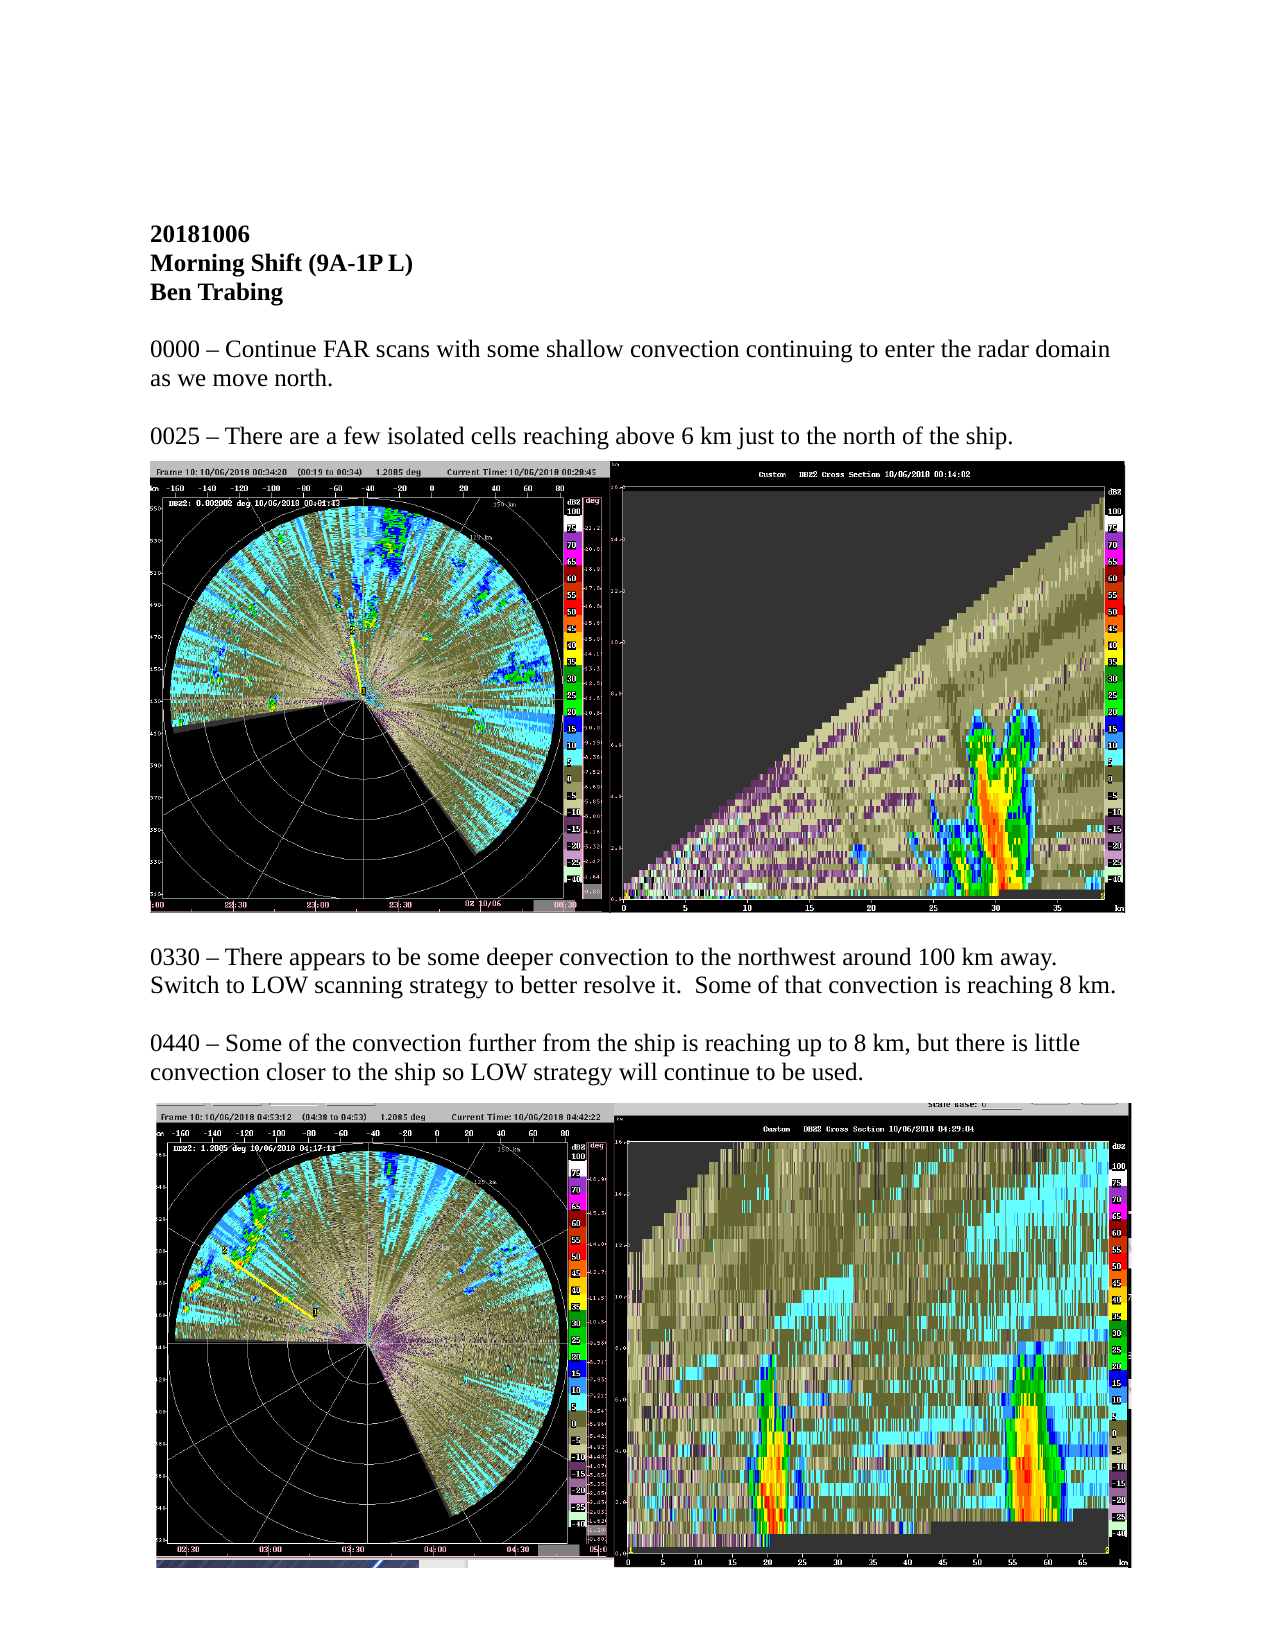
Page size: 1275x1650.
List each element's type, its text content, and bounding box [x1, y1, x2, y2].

text Ben Trabing [150, 277, 1125, 306]
picture [156, 1103, 1132, 1568]
text 0000 – Continue FAR scans with some shallow convection continuing to enter the radar domain as we move north. [150, 334, 1125, 392]
text Morning Shift (9A-1P L) [150, 248, 1125, 277]
text 20181006 [150, 219, 1125, 248]
text 0025 – There are a few isolated cells reaching above 6 km just to the north of the ship. [150, 421, 1125, 449]
text 0330 – There appears to be some deeper convection to the northwest around 100 km away. Switch to LOW scanning strategy to better resolve it. Some of that convection is reaching 8 km. [150, 942, 1125, 999]
picture [150, 461, 1125, 913]
text 0440 – Some of the convection further from the ship is reaching up to 8 km, but there is little convection closer to the ship so LOW strategy will continue to be used. [150, 1028, 1125, 1085]
